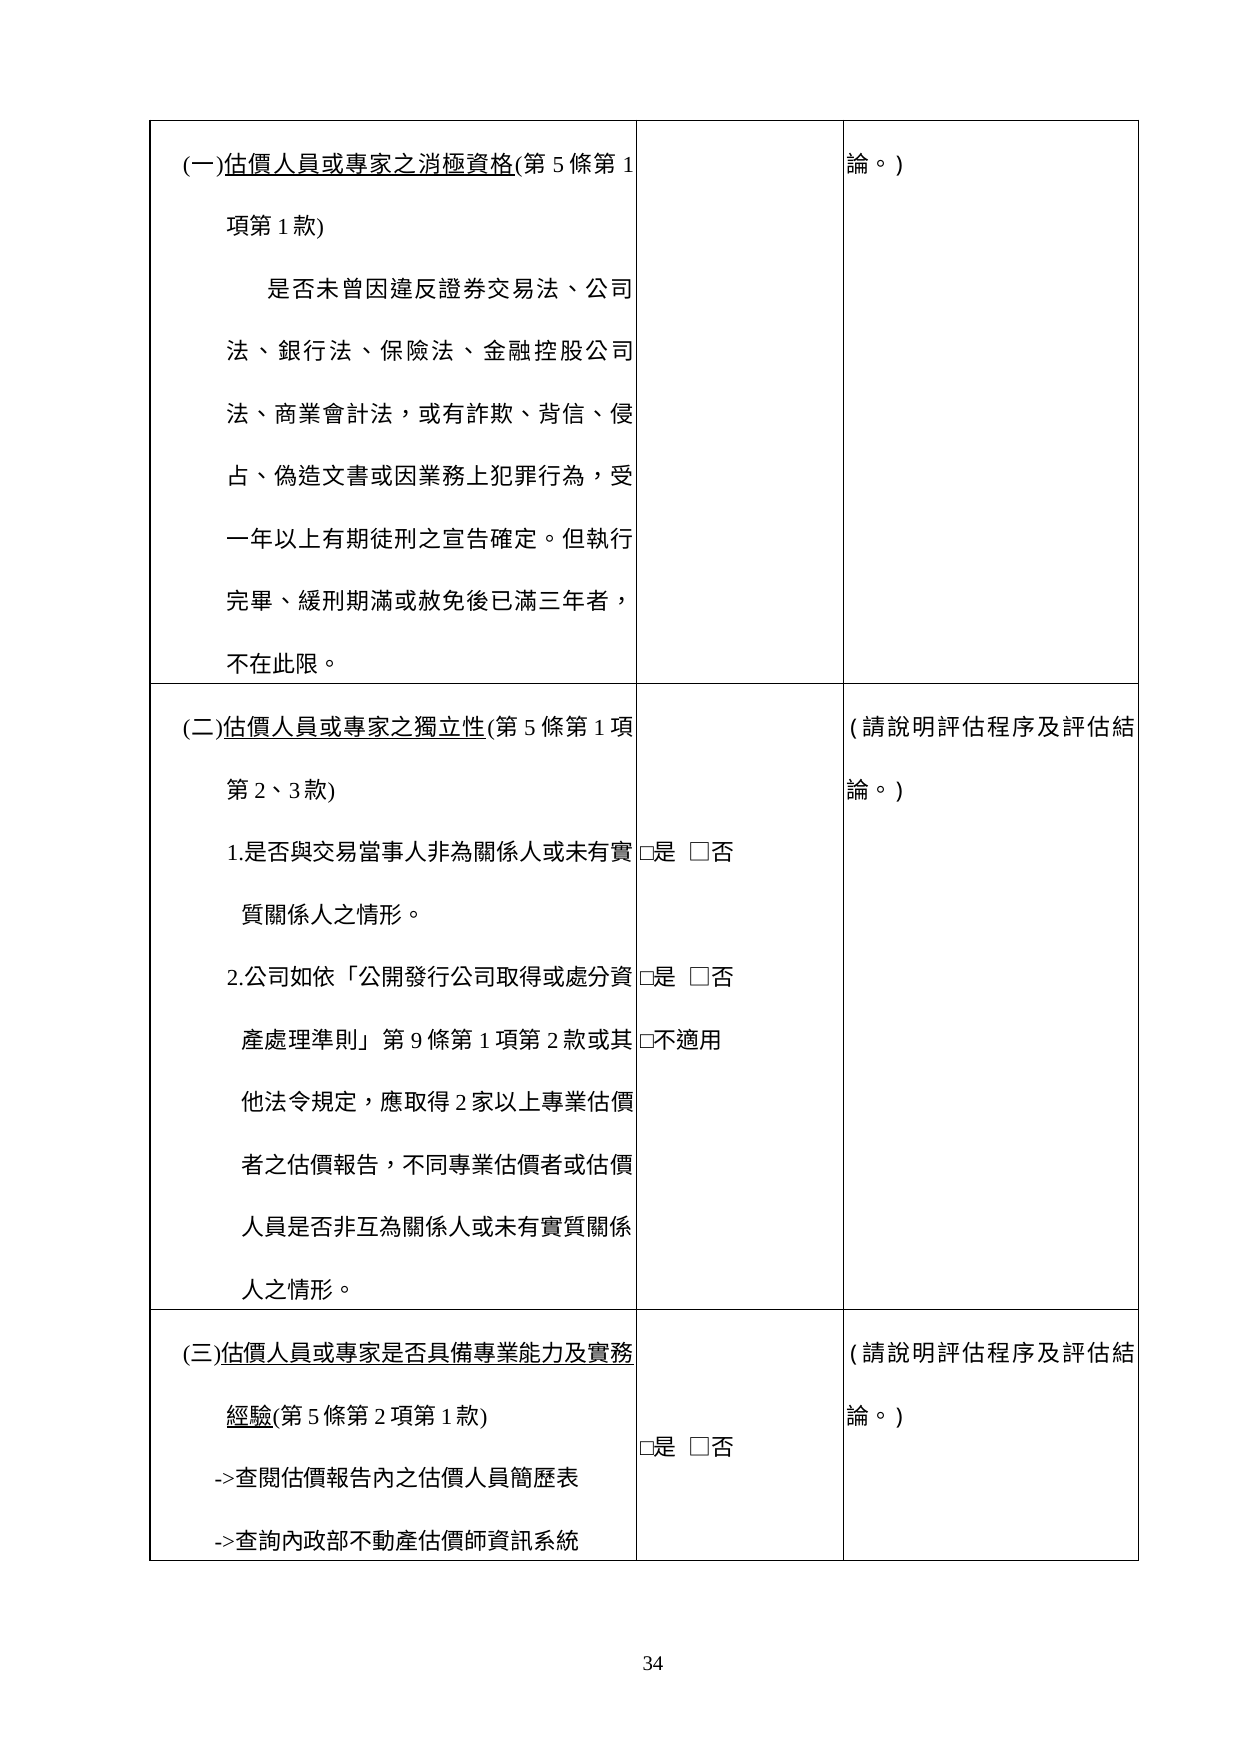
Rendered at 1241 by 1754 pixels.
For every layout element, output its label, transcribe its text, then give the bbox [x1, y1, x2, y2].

table_cell (三)估價人員或專家是否具備專業能力及實務經驗(第5條第2項第1款) ->查閱估價報告內之估價人員簡歷表 ->查詢內政部不動產估價師資訊系統 [151, 1310, 636, 1560]
table_cell [637, 121, 843, 683]
table_cell □是 □否 □是 □否 □不適用 [637, 684, 843, 1309]
table_cell (一)估價人員或專家之消極資格(第5條第1項第1款) 是否未曾因違反證券交易法、公司法、銀行法、保險法、金融控股公司法、商業會計法，或有詐欺、背信、侵占、偽造文書或因業務上犯罪行為，受一年以上有期徒刑之宣告確定。但執行完畢、緩刑期滿或赦免後已滿三年者，不在此限。 [151, 121, 636, 683]
table_cell □是 □否 [637, 1310, 843, 1560]
table_cell 論。) [844, 121, 1138, 683]
table_cell (二)估價人員或專家之獨立性(第5條第1項第2、3款) 1.是否與交易當事人非為關係人或未有實質關係人之情形。 2.公司如依「公開發行公司取得或處分資產處理準則」第9條第1項第2款或其他法令規定，應取得2家以上專業估價者之估價報告，不同專業估價者或估價人員是否非互為關係人或未有實質關係人之情形。 [151, 684, 636, 1309]
table_cell (請說明評估程序及評估結論。) [844, 684, 1138, 1309]
table_cell (請說明評估程序及評估結論。) [844, 1310, 1138, 1560]
